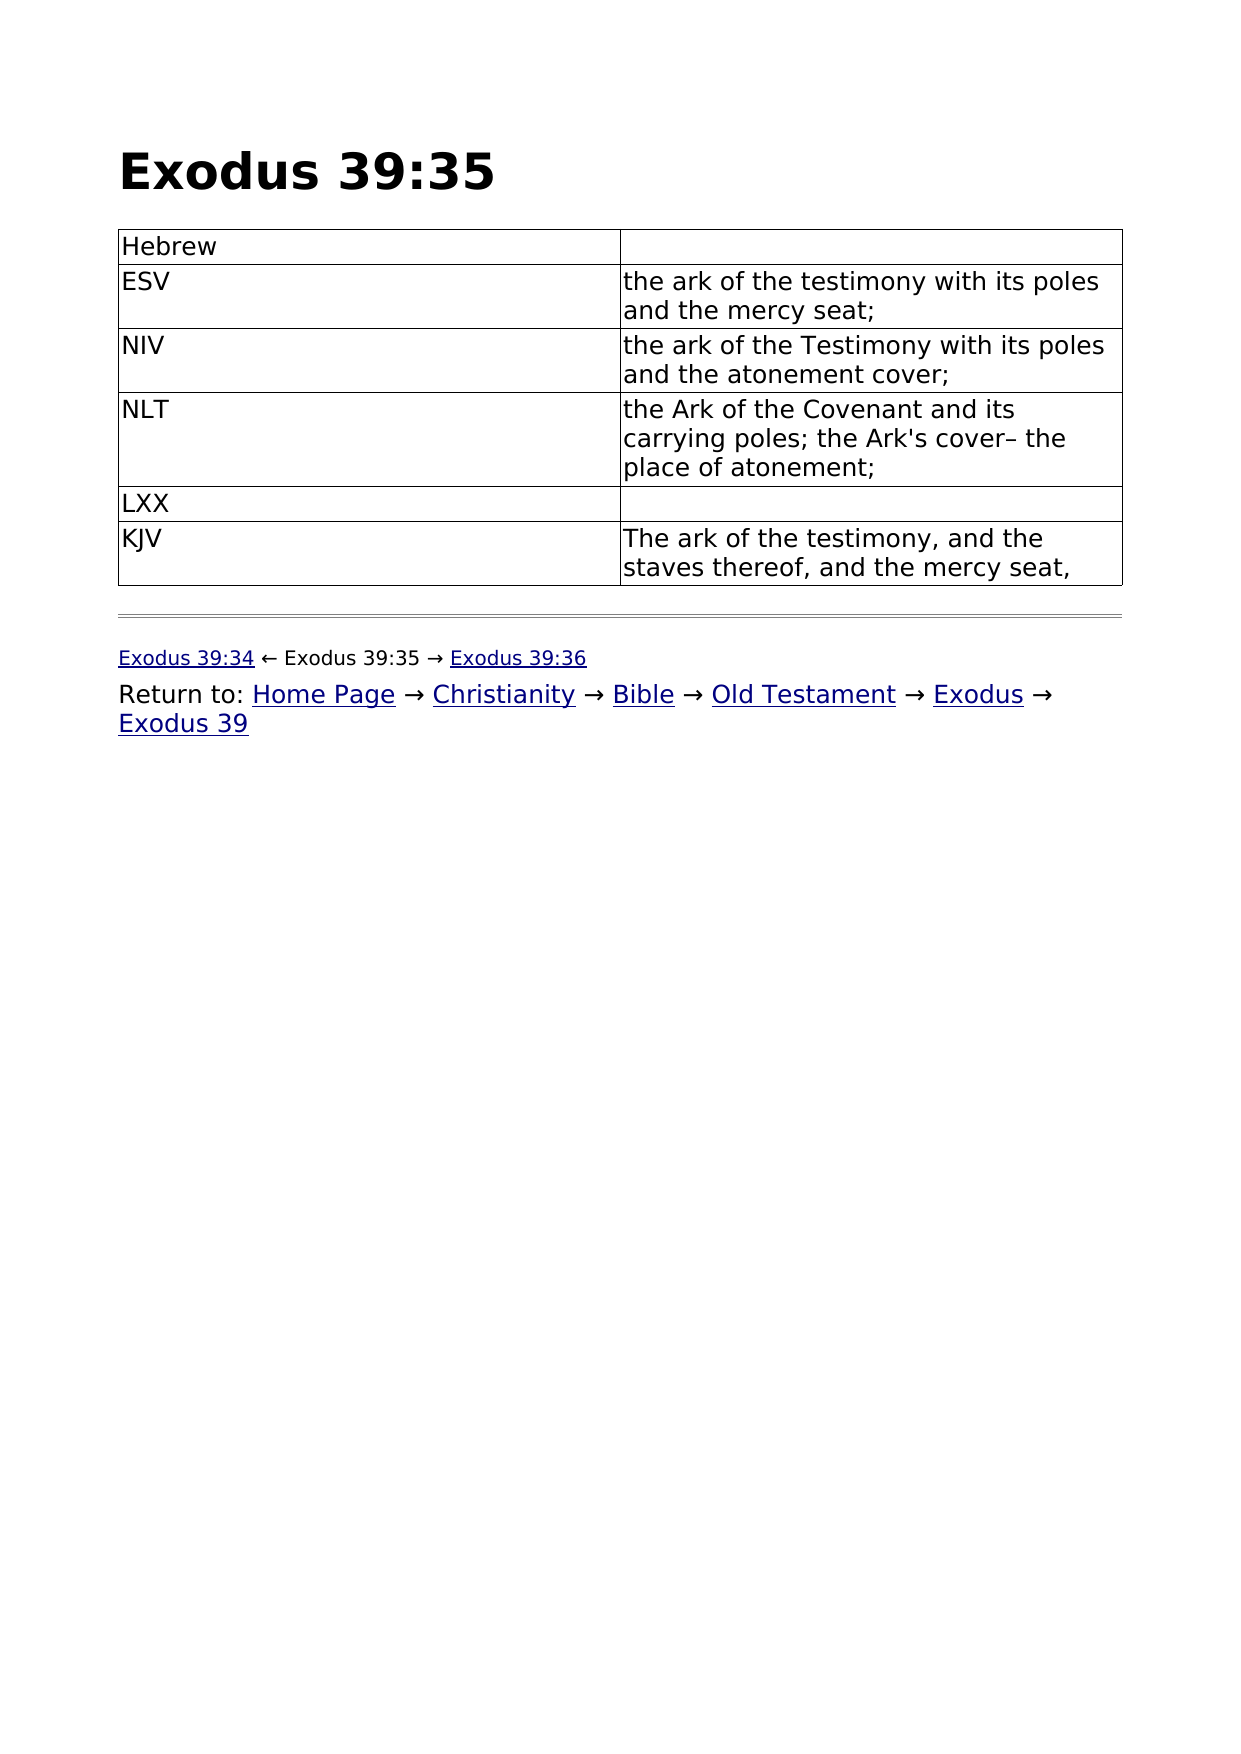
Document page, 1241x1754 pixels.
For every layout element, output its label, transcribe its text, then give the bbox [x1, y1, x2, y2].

table_cell NIV [119, 329, 620, 392]
text Return to: Home Page → Christianity → Bible → Old Testament → Exodus → Exodus 39 [118, 680, 1122, 739]
table_cell NLT [119, 393, 620, 486]
table_cell LXX [119, 487, 620, 521]
subtitle Exodus 39:35 [118, 143, 1122, 201]
table_cell the ark of the Testimony with its poles and the atonement cover; [621, 329, 1122, 392]
table_cell [621, 487, 1122, 521]
table_cell the Ark of the Covenant and its carrying poles; the Ark's cover– the place of atonement; [621, 393, 1122, 486]
table_header Hebrew [119, 230, 620, 264]
table_cell ESV [119, 265, 620, 328]
table_header [621, 230, 1122, 264]
text Exodus 39:34 ← Exodus 39:35 → Exodus 39:36 [118, 646, 1122, 680]
table_cell KJV [119, 522, 620, 585]
table_cell The ark of the testimony, and the staves thereof, and the mercy seat, [621, 522, 1122, 585]
table_cell the ark of the testimony with its poles and the mercy seat; [621, 265, 1122, 328]
